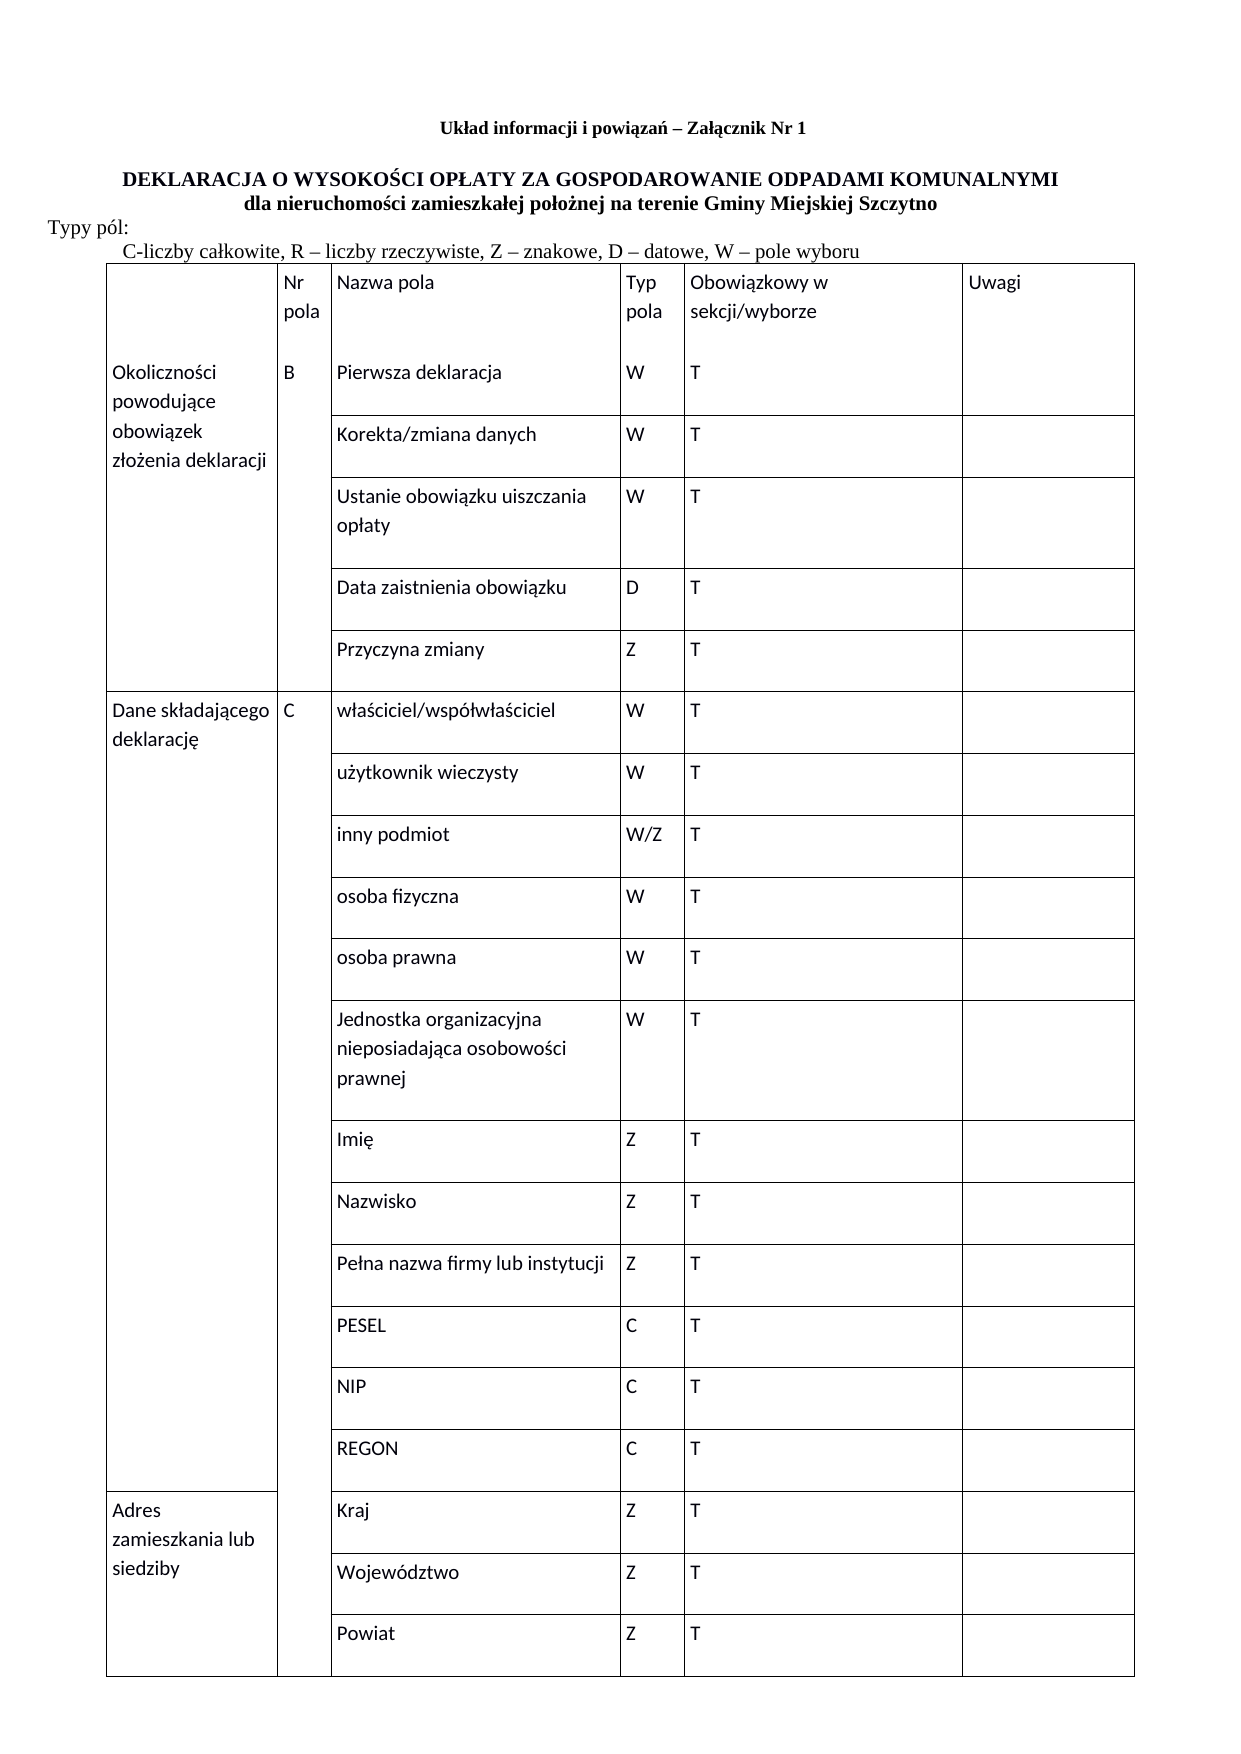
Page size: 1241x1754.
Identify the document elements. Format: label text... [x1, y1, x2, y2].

table_cell Pierwsza deklaracja [332, 354, 620, 415]
table_cell użytkownik wieczysty [332, 754, 620, 815]
table_cell Z [621, 631, 684, 691]
table_cell [963, 1307, 1134, 1367]
table_cell T [685, 1183, 962, 1244]
table_cell T [685, 1245, 962, 1306]
table_cell T [685, 478, 962, 568]
table_cell C [621, 1430, 684, 1491]
table_cell [963, 1001, 1134, 1120]
table_cell W [621, 416, 684, 477]
table_cell [963, 1615, 1134, 1676]
table_header Nazwa pola [332, 264, 620, 354]
table_cell T [685, 1554, 962, 1614]
table_cell Z [621, 1554, 684, 1614]
table_cell [963, 1245, 1134, 1306]
table_cell Kraj [332, 1492, 620, 1553]
table_cell W [621, 1001, 684, 1120]
table_cell D [621, 569, 684, 629]
table_cell T [685, 1368, 962, 1429]
table_cell [963, 478, 1134, 568]
table_cell C [278, 692, 331, 1676]
table_cell T [685, 816, 962, 877]
table_cell T [685, 631, 962, 691]
table_cell Dane składającego deklarację [107, 692, 277, 1491]
table_cell T [685, 939, 962, 1000]
table_cell Z [621, 1615, 684, 1676]
table_cell [963, 569, 1134, 629]
table_cell W/Z [621, 816, 684, 877]
table_cell Korekta/zmiana danych [332, 416, 620, 477]
table_cell T [685, 878, 962, 938]
table_cell [963, 1183, 1134, 1244]
table_cell [963, 631, 1134, 691]
table_cell Adres zamieszkania lub siedziby [107, 1492, 277, 1676]
table_cell Nazwisko [332, 1183, 620, 1244]
table_cell T [685, 1001, 962, 1120]
table_cell [963, 816, 1134, 877]
table_cell [963, 1492, 1134, 1553]
table_cell T [685, 1615, 962, 1676]
table_cell W [621, 692, 684, 753]
table_cell W [621, 939, 684, 1000]
table_cell T [685, 416, 962, 477]
table_header [107, 264, 277, 354]
table_cell PESEL [332, 1307, 620, 1367]
table_cell Z [621, 1121, 684, 1182]
text DEKLARACJA O WYSOKOŚCI OPŁATY ZA GOSPODAROWANIE ODPADAMI KOMUNALNYMI [47, 167, 1134, 191]
table_cell [963, 1430, 1134, 1491]
table_cell [963, 692, 1134, 753]
table_cell [963, 1554, 1134, 1614]
table_cell Pełna nazwa firmy lub instytucji [332, 1245, 620, 1306]
table_cell T [685, 754, 962, 815]
table_cell W [621, 478, 684, 568]
table_header Uwagi [963, 264, 1134, 354]
table_cell Data zaistnienia obowiązku [332, 569, 620, 629]
table_cell [963, 754, 1134, 815]
table_cell NIP [332, 1368, 620, 1429]
table_cell Z [621, 1183, 684, 1244]
table_cell Z [621, 1245, 684, 1306]
table_cell C [621, 1368, 684, 1429]
table_cell [963, 354, 1134, 415]
table_cell Województwo [332, 1554, 620, 1614]
table_cell Powiat [332, 1615, 620, 1676]
table_cell T [685, 1430, 962, 1491]
table_header Typ pola [621, 264, 684, 354]
table_cell [963, 1368, 1134, 1429]
table_cell [963, 1121, 1134, 1182]
table_header Obowiązkowy w sekcji/wyborze [685, 264, 962, 354]
table_cell C [621, 1307, 684, 1367]
table_cell Jednostka organizacyjna nieposiadająca osobowości prawnej [332, 1001, 620, 1120]
table_cell [963, 939, 1134, 1000]
table_cell W [621, 878, 684, 938]
table_cell T [685, 569, 962, 629]
table_cell Imię [332, 1121, 620, 1182]
table_cell T [685, 692, 962, 753]
table_cell Przyczyna zmiany [332, 631, 620, 691]
table_cell W [621, 354, 684, 415]
table_cell właściciel/współwłaściciel [332, 692, 620, 753]
table_cell [963, 878, 1134, 938]
table_cell W [621, 754, 684, 815]
table_cell T [685, 1307, 962, 1367]
table_cell T [685, 1492, 962, 1553]
table_cell Okoliczności powodujące obowiązek złożenia deklaracji [107, 354, 277, 691]
table_cell osoba fizyczna [332, 878, 620, 938]
table_header Nr pola [278, 264, 331, 354]
text dla nieruchomości zamieszkałej położnej na terenie Gminy Miejskiej Szczytno [47, 191, 1134, 215]
table_cell inny podmiot [332, 816, 620, 877]
table_cell osoba prawna [332, 939, 620, 1000]
table_cell Z [621, 1492, 684, 1553]
table_cell B [278, 354, 331, 691]
table_cell T [685, 1121, 962, 1182]
text C-liczby całkowite, R – liczby rzeczywiste, Z – znakowe, D – datowe, W – pole wyboru [47, 239, 1134, 263]
table_cell Ustanie obowiązku uiszczania opłaty [332, 478, 620, 568]
text Typy pól: [47, 215, 1134, 239]
table_cell REGON [332, 1430, 620, 1491]
table_cell T [685, 354, 962, 415]
table_cell [963, 416, 1134, 477]
text Układ informacji i powiązań – Załącznik Nr 1 [47, 117, 1199, 138]
